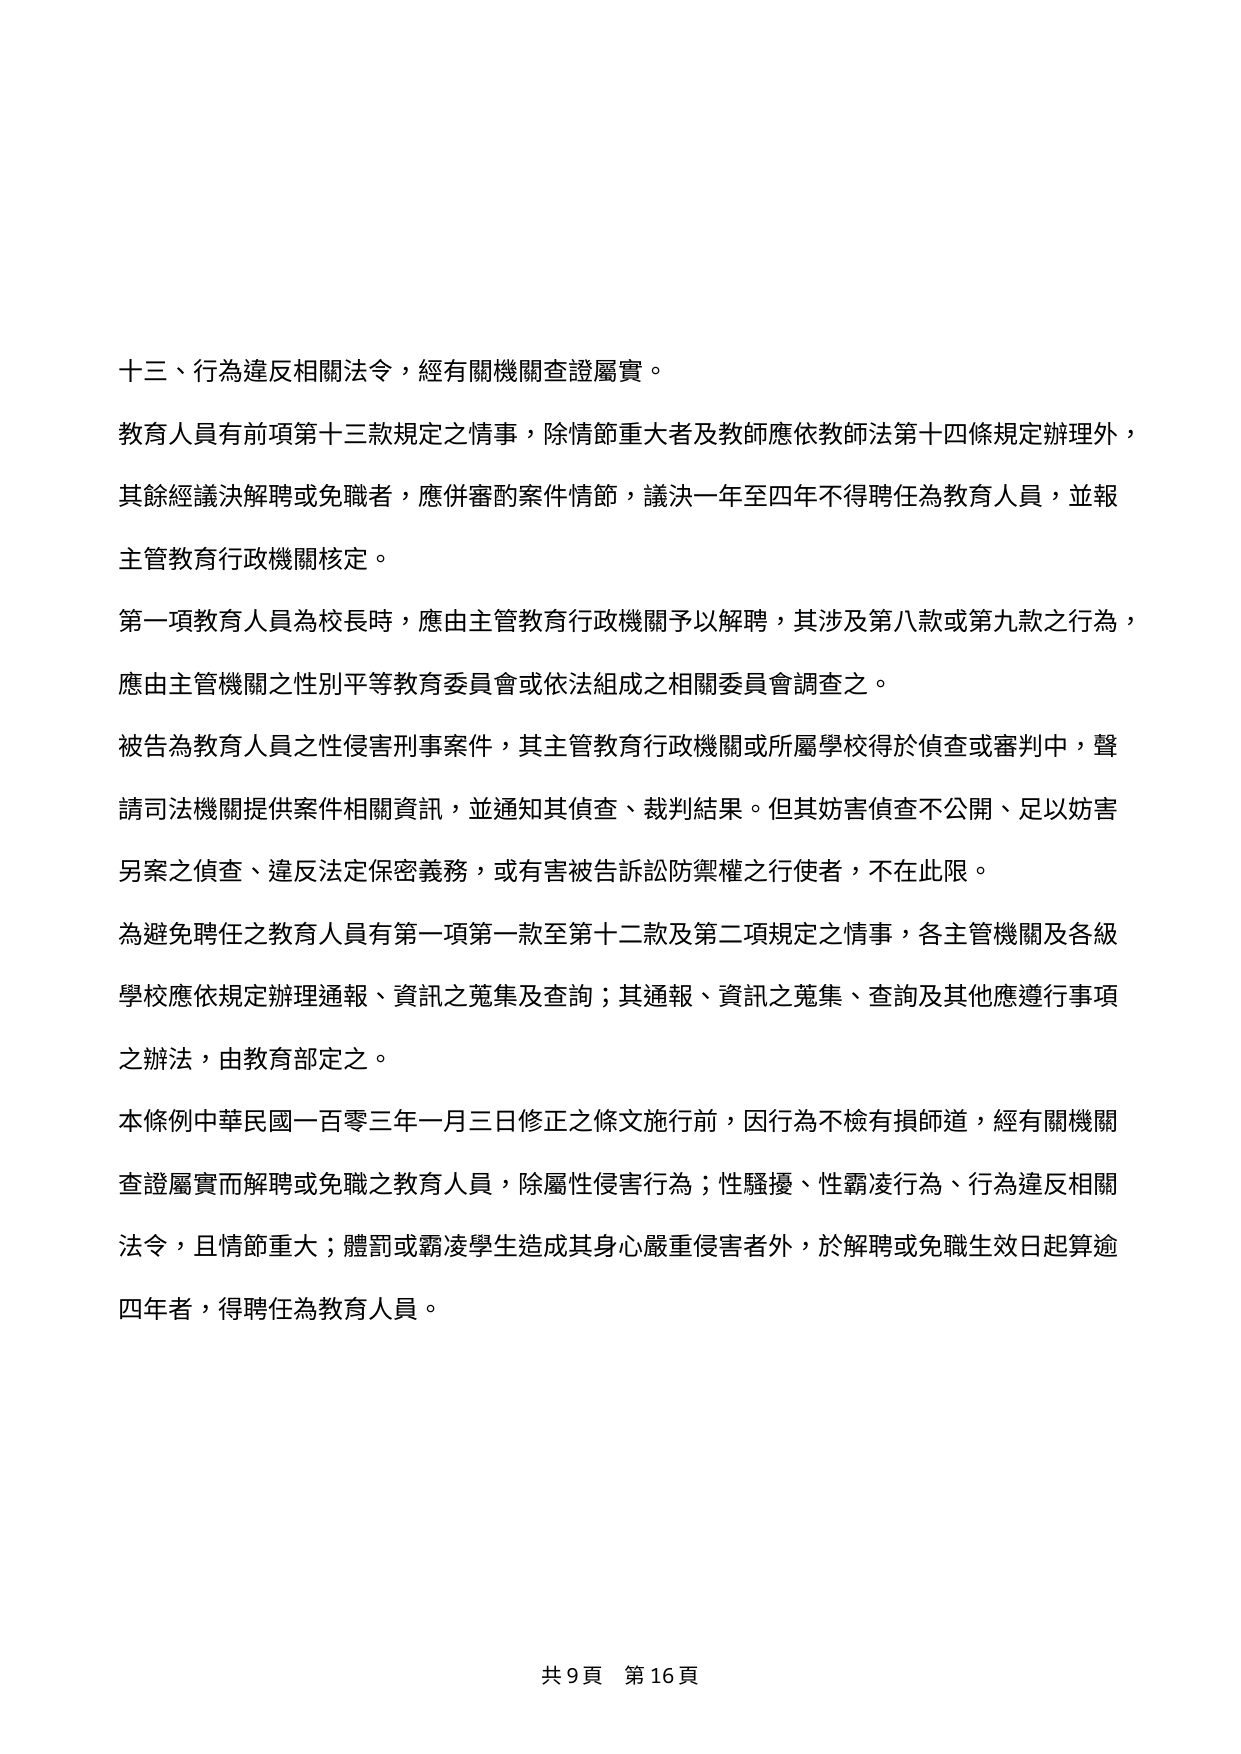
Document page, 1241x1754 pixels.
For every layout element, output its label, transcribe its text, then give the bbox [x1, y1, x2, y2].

text 十三、行為違反相關法令，經有關機關查證屬實。 [118, 328, 1122, 391]
text 本條例中華民國一百零三年一月三日修正之條文施行前，因行為不檢有損師道，經有關機關查證屬實而解聘或免職之教育人員，除屬性侵害行為；性騷擾、性霸凌行為、行為違反相關法令，且情節重大；體罰或霸凌學生造成其身心嚴重侵害者外，於解聘或免職生效日起算逾四年者，得聘任為教育人員。 [118, 1078, 1122, 1328]
text 被告為教育人員之性侵害刑事案件，其主管教育行政機關或所屬學校得於偵查或審判中，聲請司法機關提供案件相關資訊，並通知其偵查、裁判結果。但其妨害偵查不公開、足以妨害另案之偵查、違反法定保密義務，或有害被告訴訟防禦權之行使者，不在此限。 [118, 703, 1122, 891]
text 教育人員有前項第十三款規定之情事，除情節重大者及教師應依教師法第十四條規定辦理外，其餘經議決解聘或免職者，應併審酌案件情節，議決一年至四年不得聘任為教育人員，並報主管教育行政機關核定。 [118, 391, 1122, 578]
text 為避免聘任之教育人員有第一項第一款至第十二款及第二項規定之情事，各主管機關及各級學校應依規定辦理通報、資訊之蒐集及查詢；其通報、資訊之蒐集、查詢及其他應遵行事項之辦法，由教育部定之。 [118, 891, 1122, 1078]
text 第一項教育人員為校長時，應由主管教育行政機關予以解聘，其涉及第八款或第九款之行為，應由主管機關之性別平等教育委員會或依法組成之相關委員會調查之。 [118, 578, 1122, 703]
